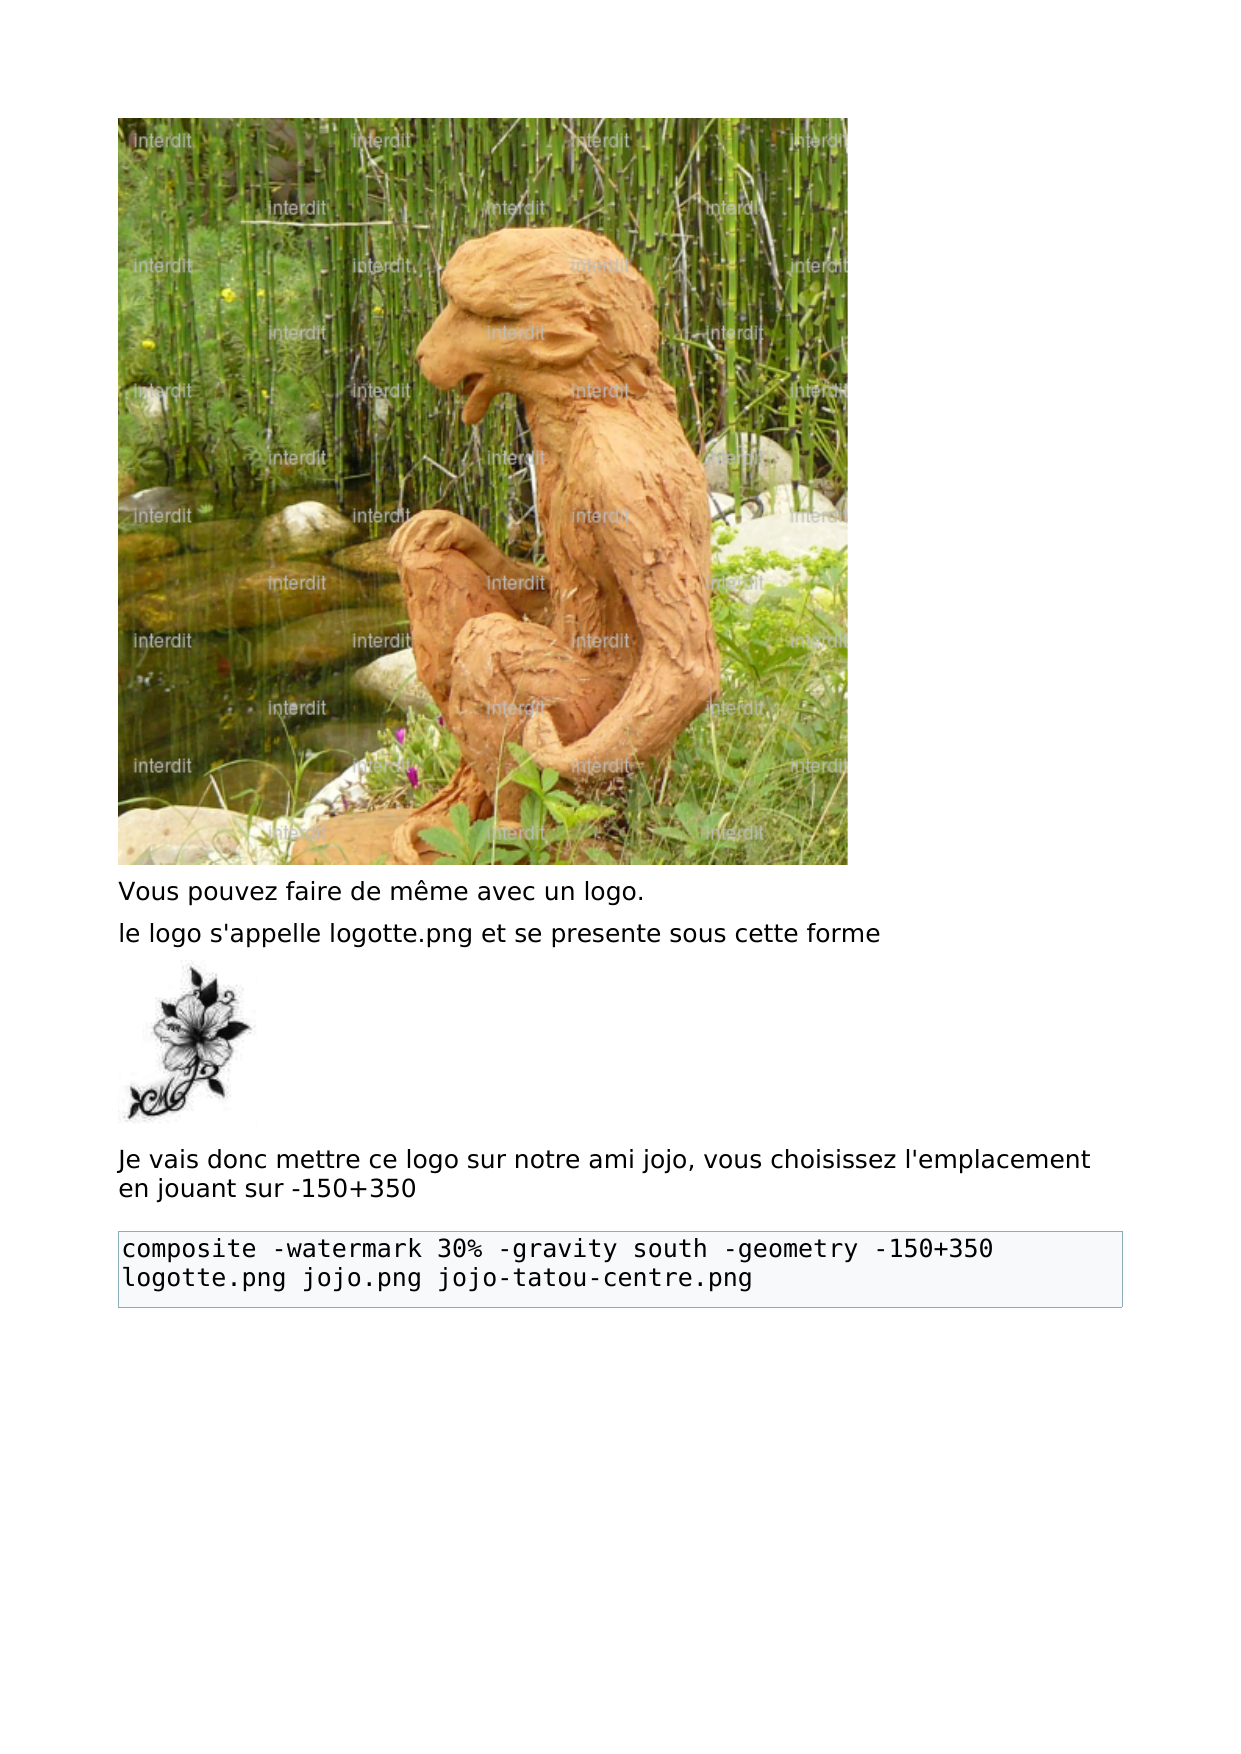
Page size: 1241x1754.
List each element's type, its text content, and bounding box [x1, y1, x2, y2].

text Je vais donc mettre ce logo sur notre ami jojo, vous choisissez l'emplacement en jouant sur -150+350 [118, 1145, 1122, 1203]
picture [118, 118, 848, 865]
picture [118, 960, 258, 1133]
text Vous pouvez faire de même avec un logo. [118, 877, 1122, 907]
table_header composite -watermark 30% -gravity south -geometry -150+350 logotte.png jojo.png jojo-tatou-centre.png [119, 1232, 1122, 1307]
text le logo s'appelle logotte.png et se presente sous cette forme [118, 919, 1122, 948]
